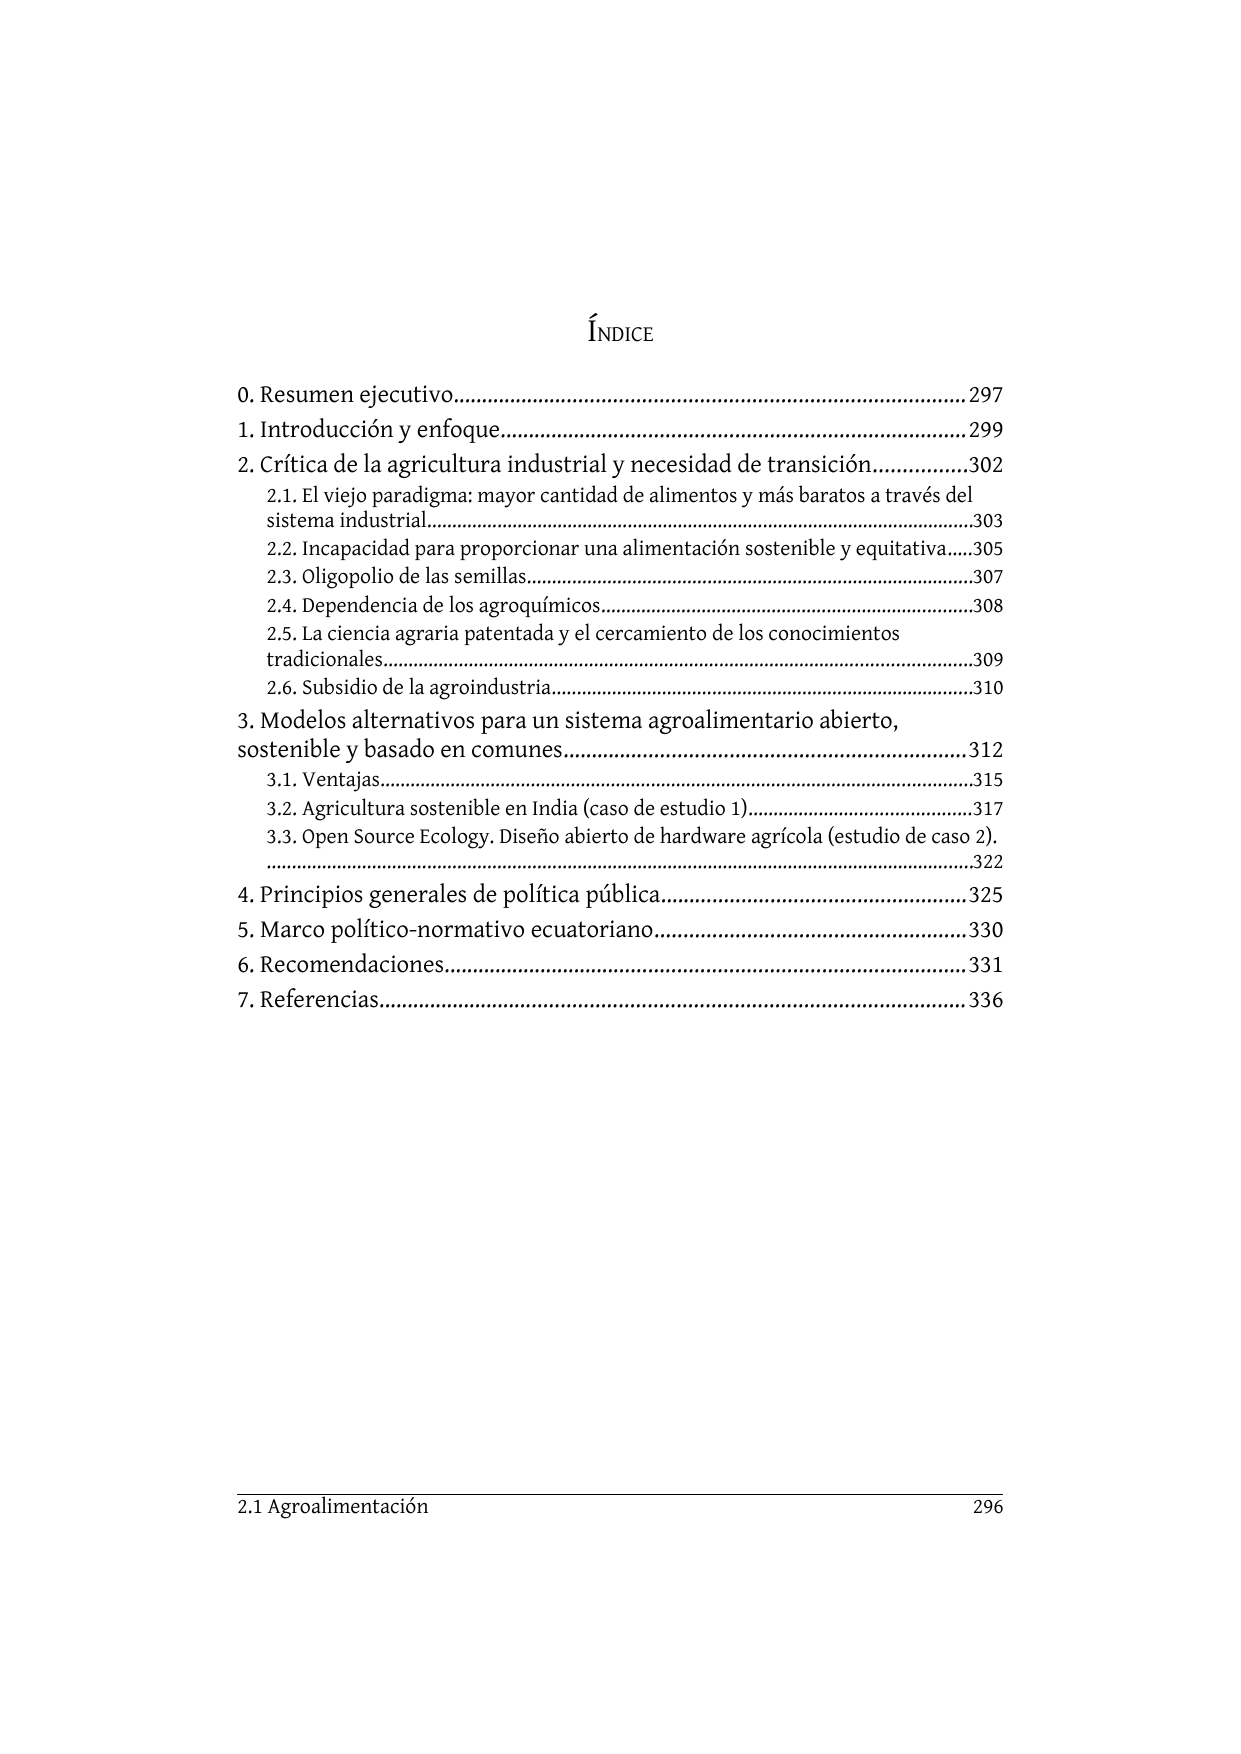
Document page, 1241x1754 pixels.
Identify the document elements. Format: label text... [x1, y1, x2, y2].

text 2.2. Incapacidad para proporcionar una alimentación sostenible y equitativa 305 [266, 536, 1003, 562]
text 0. Resumen ejecutivo 297 [237, 381, 1003, 410]
text 5. Marco político-normativo ecuatoriano 330 [237, 916, 1003, 945]
text 7. Referencias 336 [237, 986, 1003, 1015]
subtitle Índice [237, 312, 1003, 351]
text 2.3. Oligopolio de las semillas 307 [266, 565, 1003, 590]
text 2.6. Subsidio de la agroindustria 310 [266, 675, 1003, 700]
text 2.4. Dependencia de los agroquímicos 308 [266, 593, 1003, 618]
text 3.2. Agricultura sostenible en India (caso de estudio 1) 317 [266, 796, 1003, 821]
text 2.5. La ciencia agraria patentada y el cercamiento de los conocimientos tradicionales 309 [266, 621, 1003, 672]
text 1. Introducción y enfoque 299 [237, 416, 1003, 445]
text 3. Modelos alternativos para un sistema agroalimentario abierto, sostenible y basado en comunes 312 [237, 706, 1003, 764]
text 4. Principios generales de política pública 325 [237, 881, 1003, 910]
text 2. Crítica de la agricultura industrial y necesidad de transición 302 [237, 451, 1003, 480]
text 6. Recomendaciones 331 [237, 951, 1003, 980]
text 2.1. El viejo paradigma: mayor cantidad de alimentos y más baratos a través del sistema industrial 303 [266, 483, 1003, 533]
text 3.1. Ventajas 315 [266, 767, 1003, 793]
text 3.3. Open Source Ecology. Diseño abierto de hardware agrícola (estudio de caso 2). 322 [266, 824, 1003, 875]
